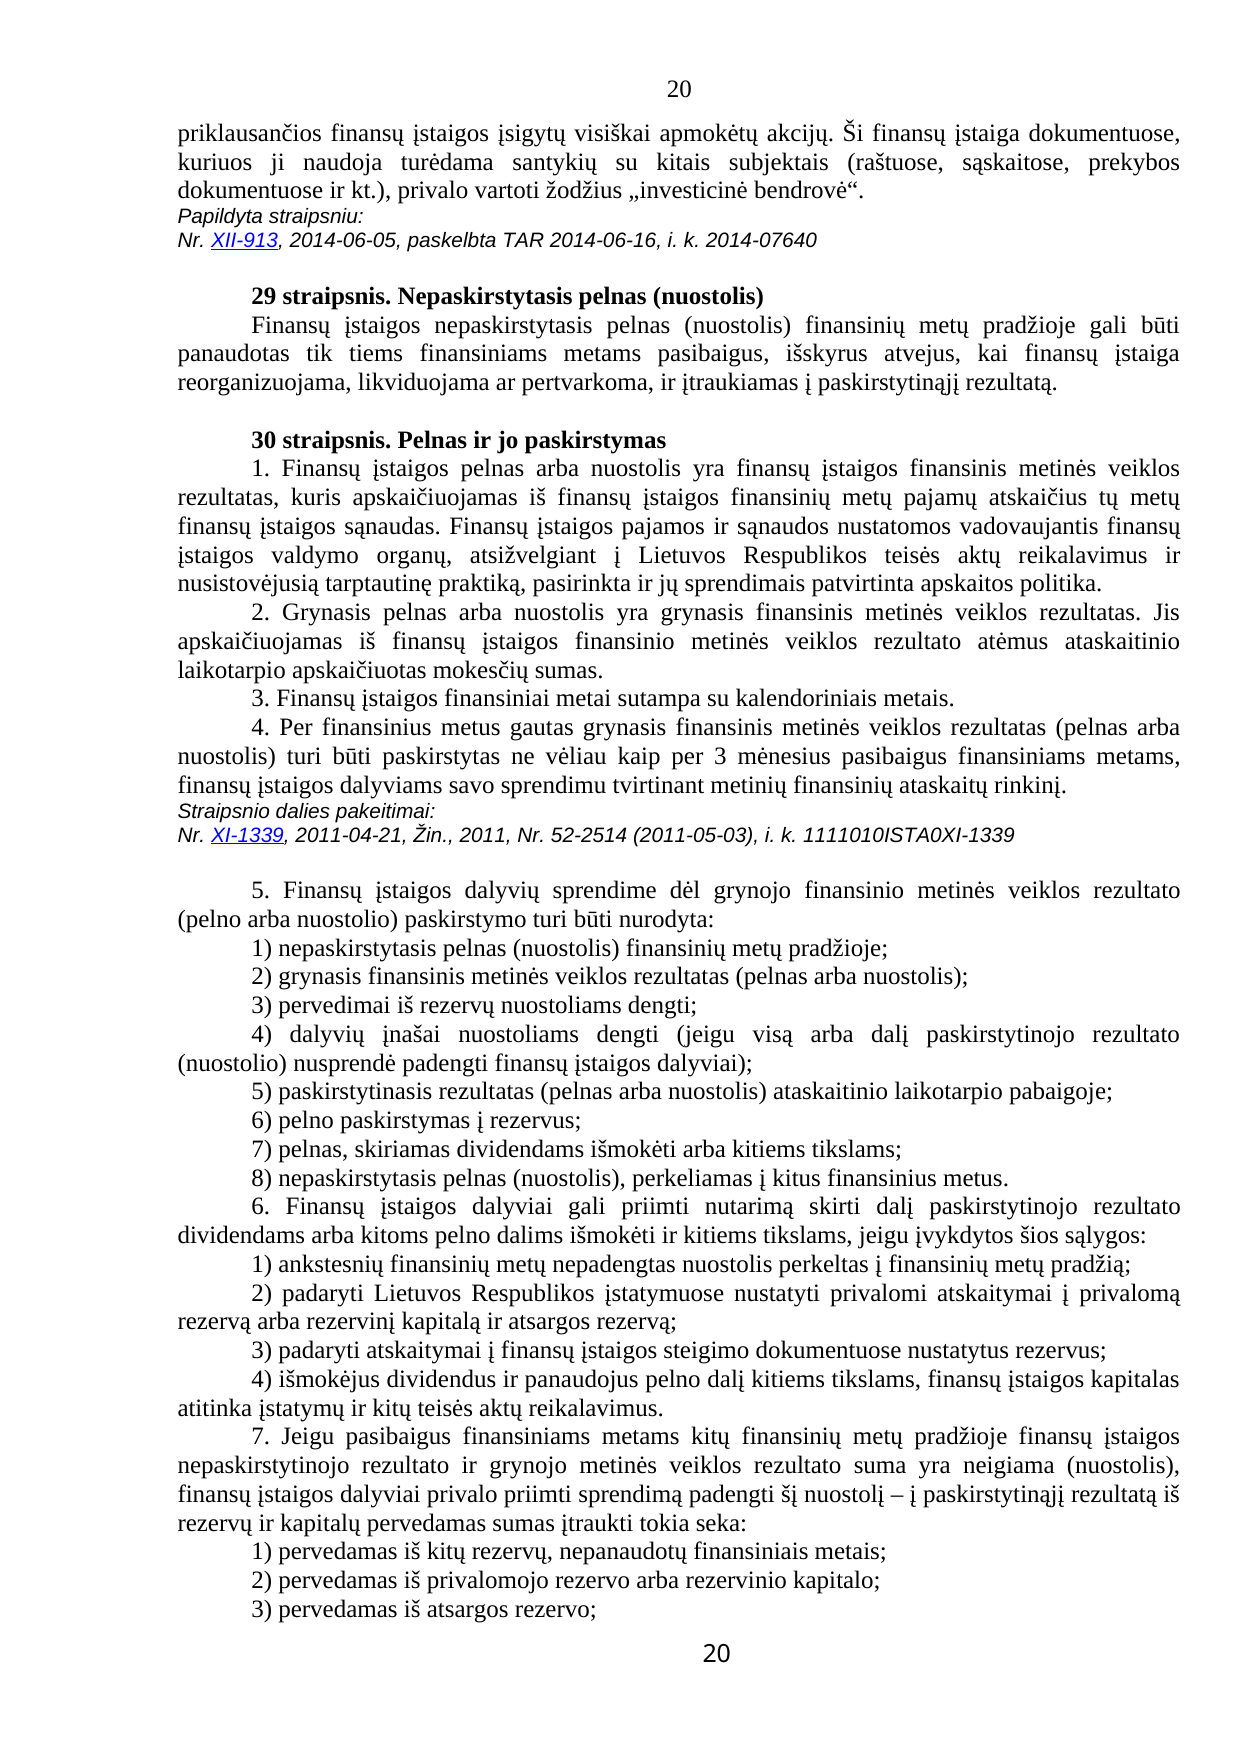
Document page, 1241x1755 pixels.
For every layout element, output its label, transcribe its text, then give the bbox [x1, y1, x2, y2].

text 1) pervedamas iš kitų rezervų, nepanaudotų finansiniais metais; [177, 1536, 1181, 1565]
text 5) paskirstytinasis rezultatas (pelnas arba nuostolis) ataskaitinio laikotarpio pabaigoje; [177, 1076, 1181, 1105]
text 3) padaryti atskaitymai į finansų įstaigos steigimo dokumentuose nustatytus rezervus; [177, 1335, 1181, 1364]
text 29 straipsnis. Nepaskirstytasis pelnas (nuostolis) [177, 281, 1181, 310]
text 6) pelno paskirstymas į rezervus; [177, 1105, 1181, 1134]
text 1) nepaskirstytasis pelnas (nuostolis) finansinių metų pradžioje; [177, 933, 1181, 961]
text 6. Finansų įstaigos dalyviai gali priimti nutarimą skirti dalį paskirstytinojo rezultato dividendams arba kitoms pelno dalims išmokėti ir kitiems tikslams, jeigu įvykdytos šios sąlygos: [177, 1191, 1181, 1249]
text 3. Finansų įstaigos finansiniai metai sutampa su kalendoriniais metais. [177, 683, 1181, 712]
text 4. Per finansinius metus gautas grynasis finansinis metinės veiklos rezultatas (pelnas arba nuostolis) turi būti paskirstytas ne vėliau kaip per 3 mėnesius pasibaigus finansiniams metams, finansų įstaigos dalyviams savo sprendimu tvirtinant metinių finansinių ataskaitų rinkinį. [177, 712, 1181, 798]
text 7) pelnas, skiriamas dividendams išmokėti arba kitiems tikslams; [177, 1134, 1181, 1163]
text Finansų įstaigos nepaskirstytasis pelnas (nuostolis) finansinių metų pradžioje gali būti panaudotas tik tiems finansiniams metams pasibaigus, išskyrus atvejus, kai finansų įstaiga reorganizuojama, likviduojama ar pertvarkoma, ir įtraukiamas į paskirstytinąjį rezultatą. [177, 310, 1181, 396]
text 3) pervedimai iš rezervų nuostoliams dengti; [177, 990, 1181, 1019]
text 2) pervedamas iš privalomojo rezervo arba rezervinio kapitalo; [177, 1565, 1181, 1594]
text 4) išmokėjus dividendus ir panaudojus pelno dalį kitiems tikslams, finansų įstaigos kapitalas atitinka įstatymų ir kitų teisės aktų reikalavimus. [177, 1364, 1181, 1421]
text Papildyta straipsniu: [177, 204, 1181, 228]
text 1. Finansų įstaigos pelnas arba nuostolis yra finansų įstaigos finansinis metinės veiklos rezultatas, kuris apskaičiuojamas iš finansų įstaigos finansinių metų pajamų atskaičius tų metų finansų įstaigos sąnaudas. Finansų įstaigos pajamos ir sąnaudos nustatomos vadovaujantis finansų įstaigos valdymo organų, atsižvelgiant į Lietuvos Respublikos teisės aktų reikalavimus ir nusistovėjusią tarptautinę praktiką, pasirinkta ir jų sprendimais patvirtinta apskaitos politika. [177, 453, 1181, 597]
text 3) pervedamas iš atsargos rezervo; [177, 1594, 1181, 1623]
text Nr. XI-1339, 2011-04-21, Žin., 2011, Nr. 52-2514 (2011-05-03), i. k. 1111010ISTA0XI-1339 [177, 822, 1181, 846]
text 5. Finansų įstaigos dalyvių sprendime dėl grynojo finansinio metinės veiklos rezultato (pelno arba nuostolio) paskirstymo turi būti nurodyta: [177, 875, 1181, 933]
text priklausančios finansų įstaigos įsigytų visiškai apmokėtų akcijų. Ši finansų įstaiga dokumentuose, kuriuos ji naudoja turėdama santykių su kitais subjektais (raštuose, sąskaitose, prekybos dokumentuose ir kt.), privalo vartoti žodžius „investicinė bendrovė“. [177, 118, 1181, 204]
text 30 straipsnis. Pelnas ir jo paskirstymas [177, 425, 1181, 453]
text 2. Grynasis pelnas arba nuostolis yra grynasis finansinis metinės veiklos rezultatas. Jis apskaičiuojamas iš finansų įstaigos finansinio metinės veiklos rezultato atėmus ataskaitinio laikotarpio apskaičiuotas mokesčių sumas. [177, 597, 1181, 683]
text 2) padaryti Lietuvos Respublikos įstatymuose nustatyti privalomi atskaitymai į privalomą rezervą arba rezervinį kapitalą ir atsargos rezervą; [177, 1278, 1181, 1335]
text 4) dalyvių įnašai nuostoliams dengti (jeigu visą arba dalį paskirstytinojo rezultato (nuostolio) nusprendė padengti finansų įstaigos dalyviai); [177, 1019, 1181, 1076]
text 7. Jeigu pasibaigus finansiniams metams kitų finansinių metų pradžioje finansų įstaigos nepaskirstytinojo rezultato ir grynojo metinės veiklos rezultato suma yra neigiama (nuostolis), finansų įstaigos dalyviai privalo priimti sprendimą padengti šį nuostolį – į paskirstytinąjį rezultatą iš rezervų ir kapitalų pervedamas sumas įtraukti tokia seka: [177, 1421, 1181, 1536]
text Straipsnio dalies pakeitimai: [177, 798, 1181, 822]
text Nr. XII-913, 2014-06-05, paskelbta TAR 2014-06-16, i. k. 2014-07640 [177, 228, 1181, 252]
text 8) nepaskirstytasis pelnas (nuostolis), perkeliamas į kitus finansinius metus. [177, 1163, 1181, 1191]
text 1) ankstesnių finansinių metų nepadengtas nuostolis perkeltas į finansinių metų pradžią; [177, 1249, 1181, 1278]
text 2) grynasis finansinis metinės veiklos rezultatas (pelnas arba nuostolis); [177, 961, 1181, 990]
